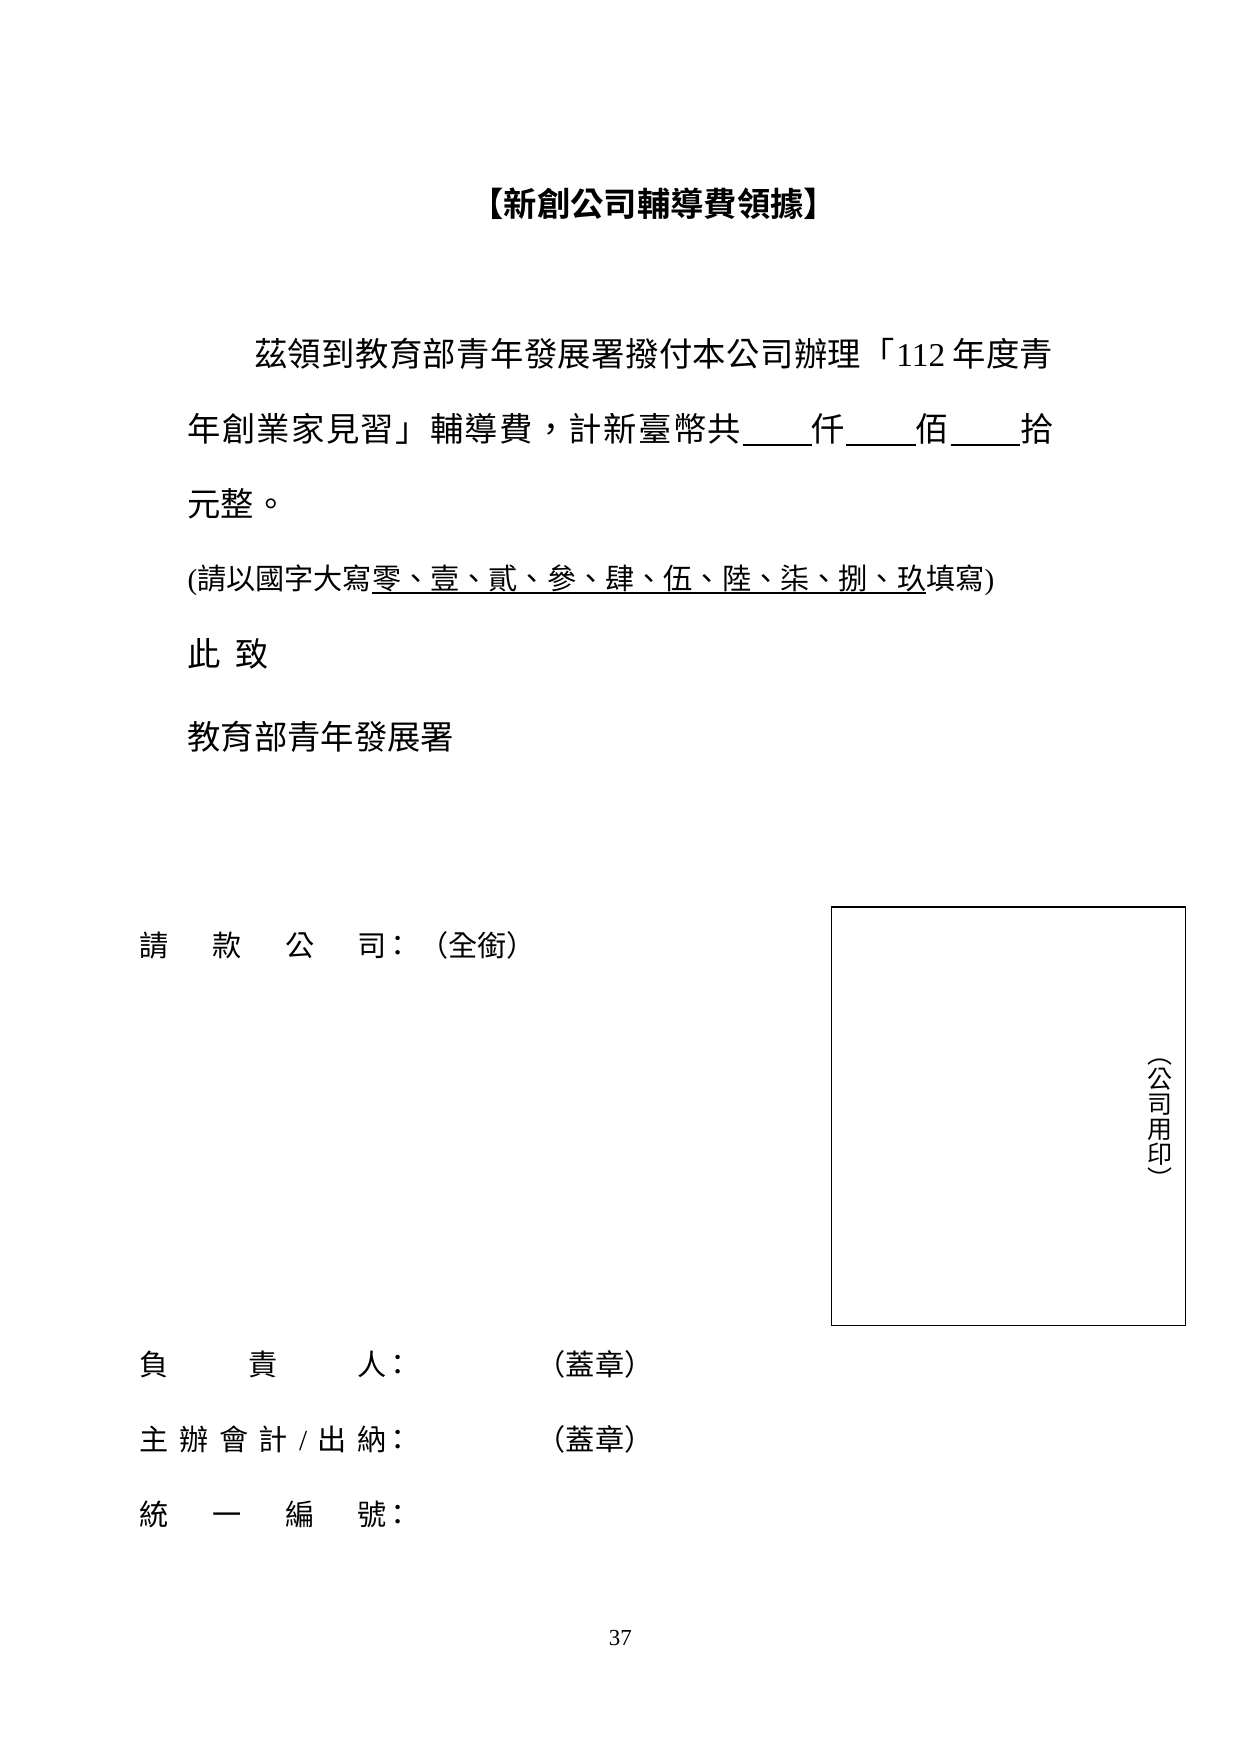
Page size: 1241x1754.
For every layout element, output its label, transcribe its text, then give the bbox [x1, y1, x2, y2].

table_cell ： [390, 1475, 819, 1550]
text 【新創公司輔導費領據】 [187, 164, 1053, 239]
text 此 致 [187, 614, 1053, 689]
table_cell 統一編號 [139, 1475, 390, 1550]
table_cell ： （蓋章） [390, 1400, 819, 1475]
table_cell 主辦會計/出納 [139, 1400, 390, 1475]
table_cell ： （蓋章） [390, 1325, 819, 1400]
table_cell 負責人 [139, 1325, 390, 1400]
text 教育部青年發展署 [187, 698, 1053, 773]
table_header 請款公司 [139, 906, 390, 1325]
table_header ： （全銜） [390, 906, 819, 1325]
text 茲領到教育部青年發展署撥付本公司辦理「112年度青年創業家見習」輔導費，計新臺幣共 仟 佰 拾 元整。 (請以國字大寫零、壹、貳、參、肆、伍、陸、柒、捌、玖填寫) [187, 314, 1053, 614]
